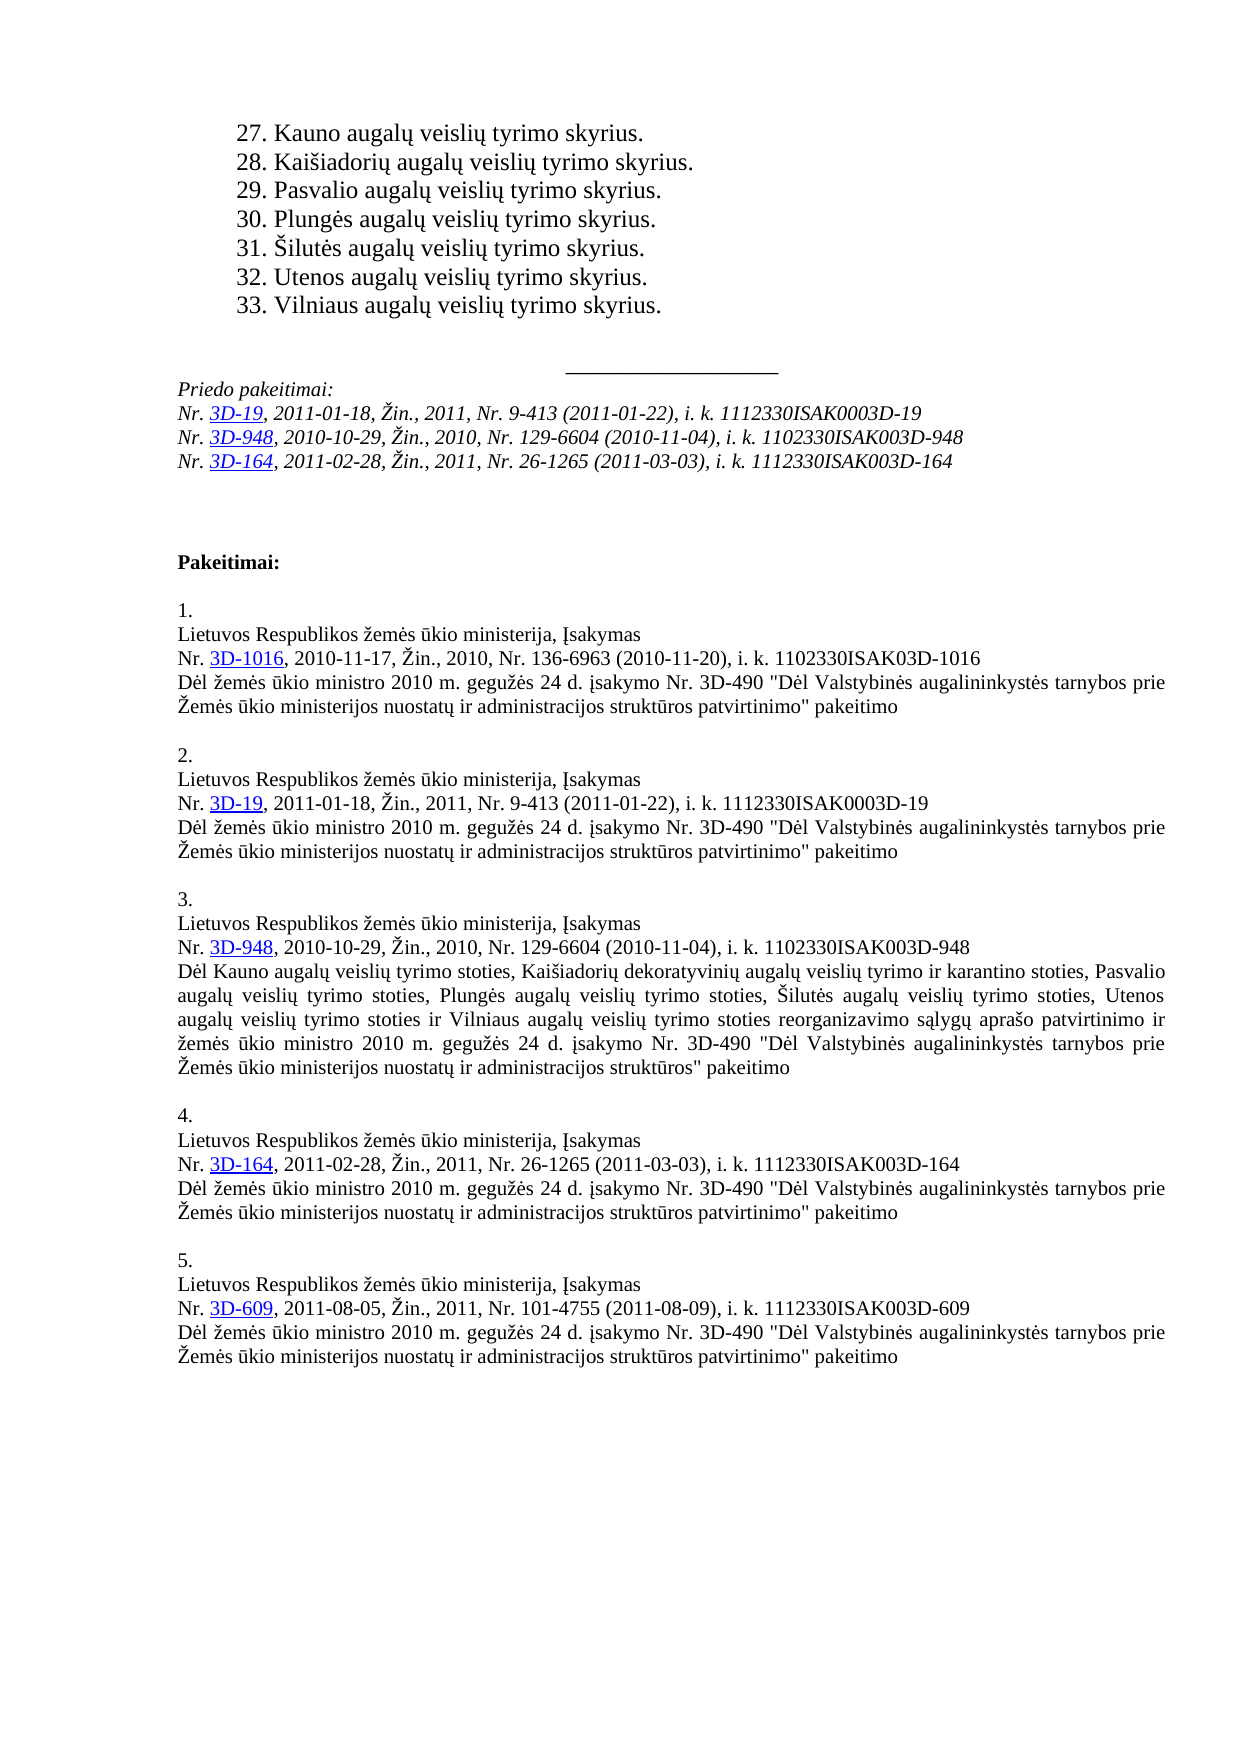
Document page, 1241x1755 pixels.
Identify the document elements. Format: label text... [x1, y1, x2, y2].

text 2. [177, 742, 1166, 767]
text 31. Šilutės augalų veislių tyrimo skyrius. [177, 233, 1166, 262]
text 3. [177, 887, 1166, 911]
text Priedo pakeitimai: [177, 377, 1166, 401]
text _________________ [177, 348, 1166, 377]
text 1. [177, 598, 1166, 622]
text 28. Kaišiadorių augalų veislių tyrimo skyrius. [177, 147, 1166, 176]
text Nr. 3D-19, 2011-01-18, Žin., 2011, Nr. 9-413 (2011-01-22), i. k. 1112330ISAK0003D-19 [177, 791, 1166, 815]
text Nr. 3D-19, 2011-01-18, Žin., 2011, Nr. 9-413 (2011-01-22), i. k. 1112330ISAK0003D-19 [177, 401, 1166, 425]
text 32. Utenos augalų veislių tyrimo skyrius. [177, 262, 1166, 291]
text Dėl Kauno augalų veislių tyrimo stoties, Kaišiadorių dekoratyvinių augalų veislių tyrimo ir karantino stoties, Pasvalio augalų veislių tyrimo stoties, Plungės augalų veislių tyrimo stoties, Šilutės augalų veislių tyrimo stoties, Utenos augalų veislių tyrimo stoties ir Vilniaus augalų veislių tyrimo stoties reorganizavimo sąlygų aprašo patvirtinimo ir žemės ūkio ministro 2010 m. gegužės 24 d. įsakymo Nr. 3D-490 "Dėl Valstybinės augalininkystės tarnybos prie Žemės ūkio ministerijos nuostatų ir administracijos struktūros" pakeitimo [177, 959, 1166, 1079]
text Nr. 3D-948, 2010-10-29, Žin., 2010, Nr. 129-6604 (2010-11-04), i. k. 1102330ISAK003D-948 [177, 425, 1166, 449]
text Nr. 3D-609, 2011-08-05, Žin., 2011, Nr. 101-4755 (2011-08-09), i. k. 1112330ISAK003D-609 [177, 1296, 1166, 1320]
text 29. Pasvalio augalų veislių tyrimo skyrius. [177, 176, 1166, 204]
text Lietuvos Respublikos žemės ūkio ministerija, Įsakymas [177, 911, 1166, 935]
text Lietuvos Respublikos žemės ūkio ministerija, Įsakymas [177, 767, 1166, 791]
text Nr. 3D-164, 2011-02-28, Žin., 2011, Nr. 26-1265 (2011-03-03), i. k. 1112330ISAK003D-164 [177, 1152, 1166, 1176]
text 30. Plungės augalų veislių tyrimo skyrius. [177, 204, 1166, 233]
text Nr. 3D-948, 2010-10-29, Žin., 2010, Nr. 129-6604 (2010-11-04), i. k. 1102330ISAK003D-948 [177, 935, 1166, 959]
text Dėl žemės ūkio ministro 2010 m. gegužės 24 d. įsakymo Nr. 3D-490 "Dėl Valstybinės augalininkystės tarnybos prie Žemės ūkio ministerijos nuostatų ir administracijos struktūros patvirtinimo" pakeitimo [177, 1176, 1166, 1224]
text 4. [177, 1103, 1166, 1127]
text 33. Vilniaus augalų veislių tyrimo skyrius. [177, 291, 1166, 319]
text Dėl žemės ūkio ministro 2010 m. gegužės 24 d. įsakymo Nr. 3D-490 "Dėl Valstybinės augalininkystės tarnybos prie Žemės ūkio ministerijos nuostatų ir administracijos struktūros patvirtinimo" pakeitimo [177, 815, 1166, 863]
text Lietuvos Respublikos žemės ūkio ministerija, Įsakymas [177, 1127, 1166, 1152]
text Lietuvos Respublikos žemės ūkio ministerija, Įsakymas [177, 622, 1166, 646]
text Dėl žemės ūkio ministro 2010 m. gegužės 24 d. įsakymo Nr. 3D-490 "Dėl Valstybinės augalininkystės tarnybos prie Žemės ūkio ministerijos nuostatų ir administracijos struktūros patvirtinimo" pakeitimo [177, 1320, 1166, 1368]
text Lietuvos Respublikos žemės ūkio ministerija, Įsakymas [177, 1272, 1166, 1296]
text Nr. 3D-164, 2011-02-28, Žin., 2011, Nr. 26-1265 (2011-03-03), i. k. 1112330ISAK003D-164 [177, 449, 1166, 473]
text 27. Kauno augalų veislių tyrimo skyrius. [177, 118, 1166, 147]
text Pakeitimai: [177, 550, 1166, 574]
text Nr. 3D-1016, 2010-11-17, Žin., 2010, Nr. 136-6963 (2010-11-20), i. k. 1102330ISAK03D-1016 [177, 646, 1166, 670]
text Dėl žemės ūkio ministro 2010 m. gegužės 24 d. įsakymo Nr. 3D-490 "Dėl Valstybinės augalininkystės tarnybos prie Žemės ūkio ministerijos nuostatų ir administracijos struktūros patvirtinimo" pakeitimo [177, 670, 1166, 718]
text 5. [177, 1248, 1166, 1272]
